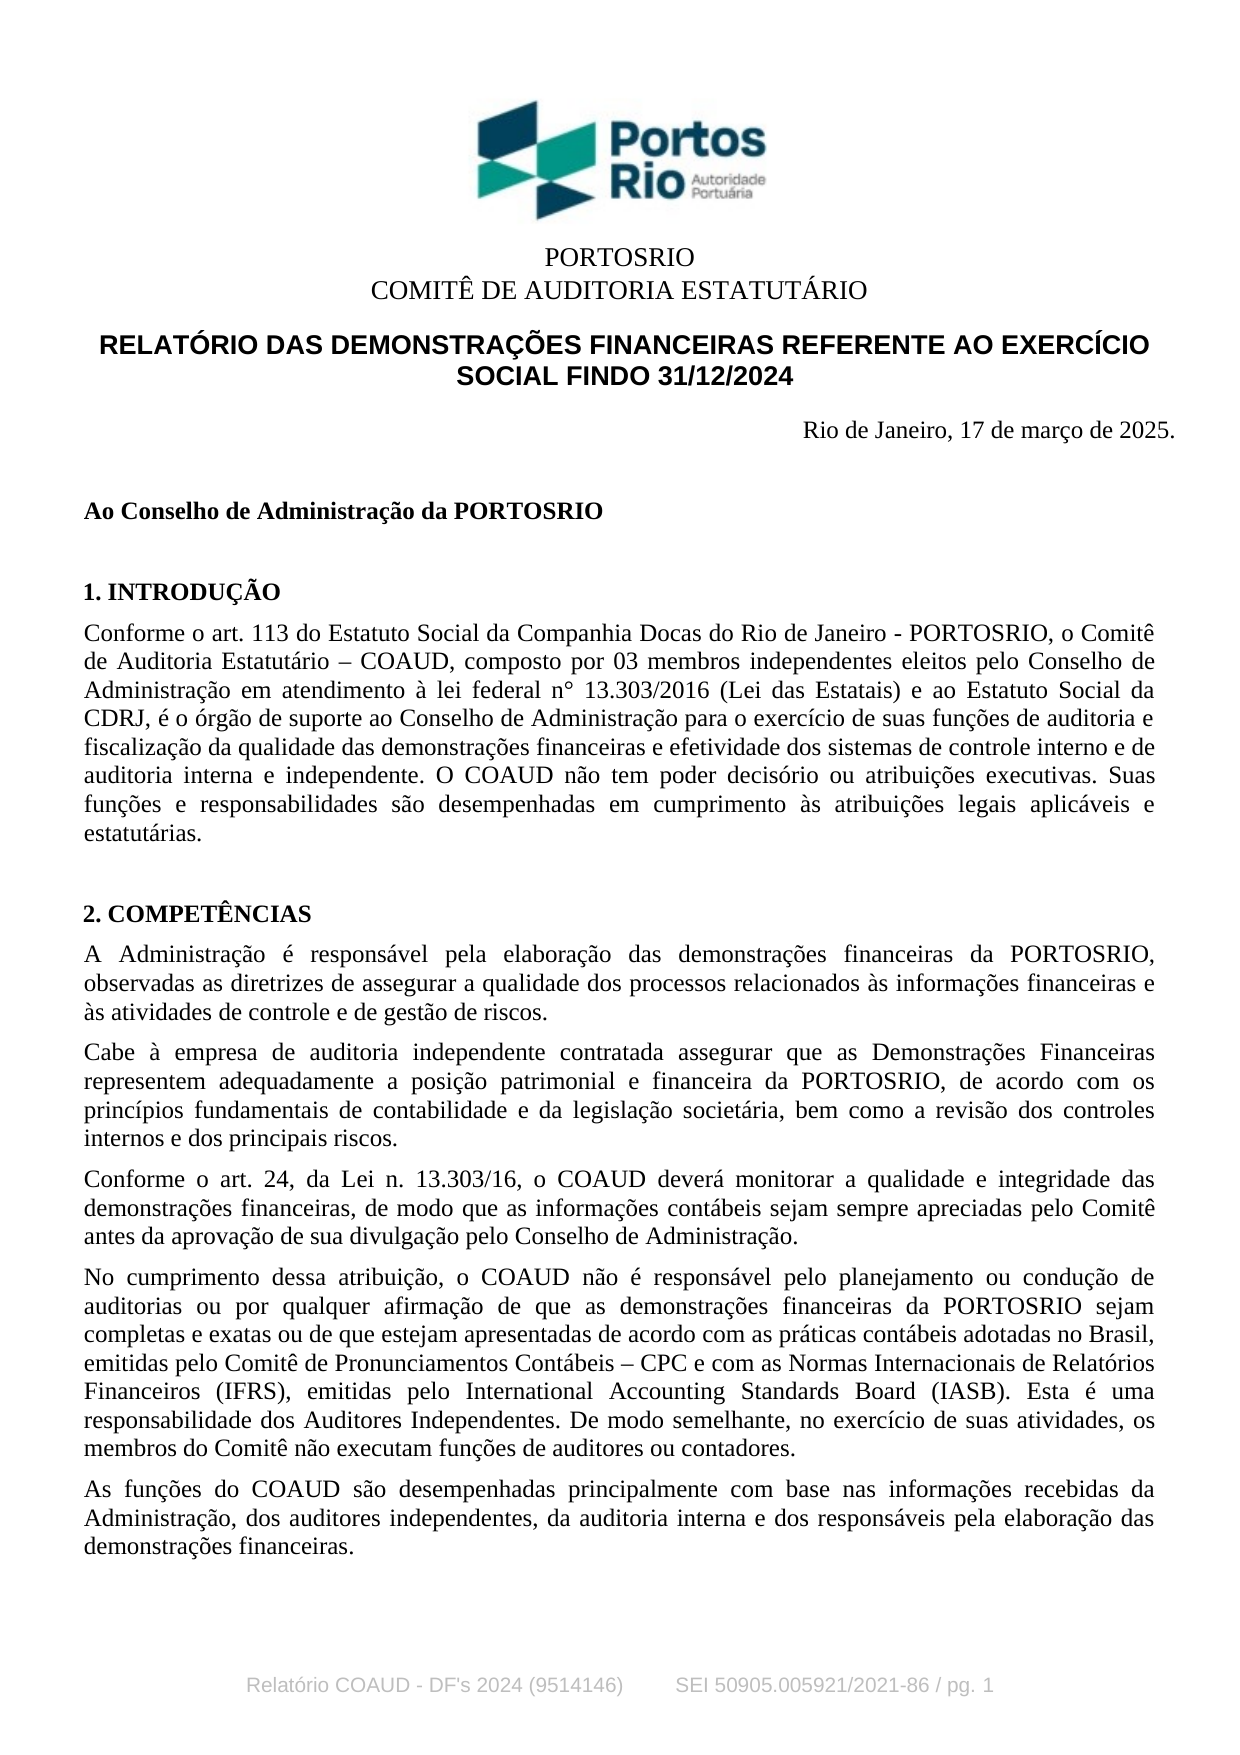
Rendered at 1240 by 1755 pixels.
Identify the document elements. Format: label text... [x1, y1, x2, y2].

text PORTOSRIO [74, 241, 1165, 272]
subtitle COMPETÊNCIAS [83, 899, 1175, 928]
text COMITÊ DE AUDITORIA ESTATUTÁRIO [74, 274, 1164, 305]
subtitle INTRODUÇÃO [83, 577, 1175, 606]
text Rio de Janeiro, 17 de março de 2025. [74, 415, 1175, 444]
text Cabe à empresa de auditoria independente contratada assegurar que as Demonstrações Financeiras representem adequadamente a posição patrimonial e financeira da PORTOSRIO, de acordo com os princípios fundamentais de contabilidade e da legislação societária, bem como a revisão dos controles internos e dos principais riscos. [84, 1038, 1156, 1152]
text No cumprimento dessa atribuição, o COAUD não é responsável pelo planejamento ou condução de auditorias ou por qualquer afirmação de que as demonstrações financeiras da PORTOSRIO sejam completas e exatas ou de que estejam apresentadas de acordo com as práticas contábeis adotadas no Brasil, emitidas pelo Comitê de Pronunciamentos Contábeis – CPC e com as Normas Internacionais de Relatórios Financeiros (IFRS), emitidas pelo International Accounting Standards Board (IASB). Esta é uma responsabilidade dos Auditores Independentes. De modo semelhante, no exercício de suas atividades, os membros do Comitê não executam funções de auditores ou contadores. [84, 1262, 1156, 1462]
text Conforme o art. 113 do Estatuto Social da Companhia Docas do Rio de Janeiro - PORTOSRIO, o Comitê de Auditoria Estatutário – COAUD, composto por 03 membros independentes eleitos pelo Conselho de Administração em atendimento à lei federal n° 13.303/2016 (Lei das Estatais) e ao Estatuto Social da CDRJ, é o órgão de suporte ao Conselho de Administração para o exercício de suas funções de auditoria e fiscalização da qualidade das demonstrações financeiras e efetividade dos sistemas de controle interno e de auditoria interna e independente. O COAUD não tem poder decisório ou atribuições executivas. Suas funções e responsabilidades são desempenhadas em cumprimento às atribuições legais aplicáveis e estatutárias. [84, 618, 1156, 846]
text Conforme o art. 24, da Lei n. 13.303/16, o COAUD deverá monitorar a qualidade e integridade das demonstrações financeiras, de modo que as informações contábeis sejam sempre apreciadas pelo Comitê antes da aprovação de sua divulgação pelo Conselho de Administração. [84, 1164, 1156, 1250]
text Ao Conselho de Administração da PORTOSRIO [84, 496, 1175, 525]
text RELATÓRIO DAS DEMONSTRAÇÕES FINANCEIRAS REFERENTE AO EXERCÍCIO SOCIAL FINDO 31/12/2024 [74, 330, 1175, 391]
text As funções do COAUD são desempenhadas principalmente com base nas informações recebidas da Administração, dos auditores independentes, da auditoria interna e dos responsáveis pela elaboração das demonstrações financeiras. [84, 1474, 1156, 1560]
text A Administração é responsável pela elaboração das demonstrações financeiras da PORTOSRIO, observadas as diretrizes de assegurar a qualidade dos processos relacionados às informações financeiras e às atividades de controle e de gestão de riscos. [84, 940, 1156, 1026]
